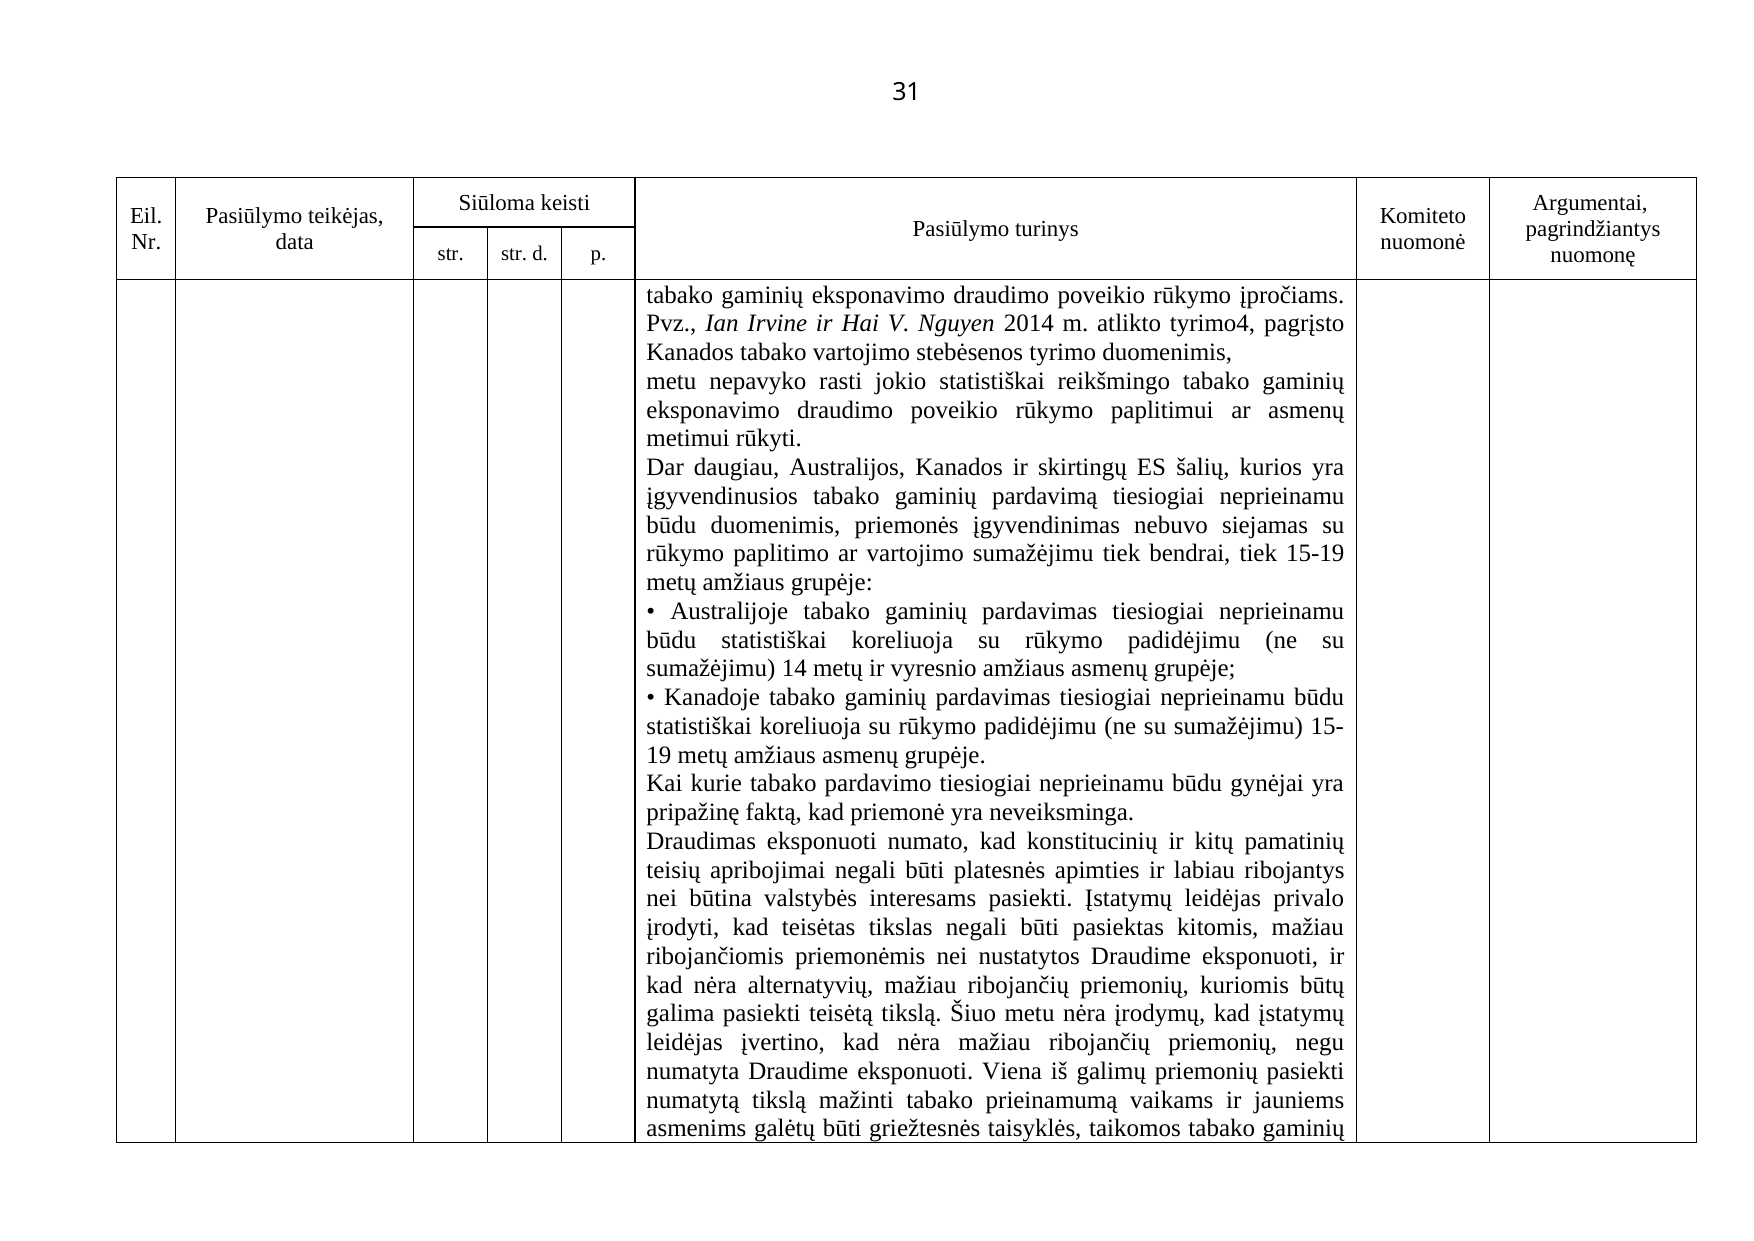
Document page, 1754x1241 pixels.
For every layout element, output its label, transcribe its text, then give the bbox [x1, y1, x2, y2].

table_header Pasiūlymo teikėjas, data [176, 178, 413, 279]
table_header Siūloma keisti [414, 178, 634, 226]
table_cell [414, 280, 487, 1142]
table_cell [117, 280, 175, 1142]
table_header Eil. Nr. [117, 178, 175, 279]
table_cell str. [414, 228, 487, 279]
table_cell [1490, 280, 1696, 1142]
table_cell tabako gaminių eksponavimo draudimo poveikio rūkymo įpročiams. Pvz., Ian Irvine ir Hai V. Nguyen 2014 m. atlikto tyrimo4, pagrįsto Kanados tabako vartojimo stebėsenos tyrimo duomenimis, metu nepavyko rasti jokio statistiškai reikšmingo tabako gaminių eksponavimo draudimo poveikio rūkymo paplitimui ar asmenų metimui rūkyti. Dar daugiau, Australijos, Kanados ir skirtingų ES šalių, kurios yra įgyvendinusios tabako gaminių pardavimą tiesiogiai neprieinamu būdu duomenimis, priemonės įgyvendinimas nebuvo siejamas su rūkymo paplitimo ar vartojimo sumažėjimu tiek bendrai, tiek 15-19 metų amžiaus grupėje: • Australijoje tabako gaminių pardavimas tiesiogiai neprieinamu būdu statistiškai koreliuoja su rūkymo padidėjimu (ne su sumažėjimu) 14 metų ir vyresnio amžiaus asmenų grupėje; • Kanadoje tabako gaminių pardavimas tiesiogiai neprieinamu būdu statistiškai koreliuoja su rūkymo padidėjimu (ne su sumažėjimu) 15-19 metų amžiaus asmenų grupėje. Kai kurie tabako pardavimo tiesiogiai neprieinamu būdu gynėjai yra pripažinę faktą, kad priemonė yra neveiksminga. Draudimas eksponuoti numato, kad konstitucinių ir kitų pamatinių teisių apribojimai negali būti platesnės apimties ir labiau ribojantys nei būtina valstybės interesams pasiekti. Įstatymų leidėjas privalo įrodyti, kad teisėtas tikslas negali būti pasiektas kitomis, mažiau ribojančiomis priemonėmis nei nustatytos Draudime eksponuoti, ir kad nėra alternatyvių, mažiau ribojančių priemonių, kuriomis būtų galima pasiekti teisėtą tikslą. Šiuo metu nėra įrodymų, kad įstatymų leidėjas įvertino, kad nėra mažiau ribojančių priemonių, negu numatyta Draudime eksponuoti. Viena iš galimų priemonių pasiekti numatytą tikslą mažinti tabako prieinamumą vaikams ir jauniems asmenims galėtų būti griežtesnės taisyklės, taikomos tabako gaminių [636, 280, 1356, 1142]
table_cell p. [562, 228, 634, 279]
table_header Komiteto nuomonė [1357, 178, 1489, 279]
table_cell [562, 280, 634, 1142]
table_header Argumentai, pagrindžiantys nuomonę [1490, 178, 1696, 279]
table_cell str. d. [488, 228, 561, 279]
table_cell [1357, 280, 1489, 1142]
table_header Pasiūlymo turinys [636, 178, 1356, 279]
table_cell [488, 280, 561, 1142]
table_cell [176, 280, 413, 1142]
